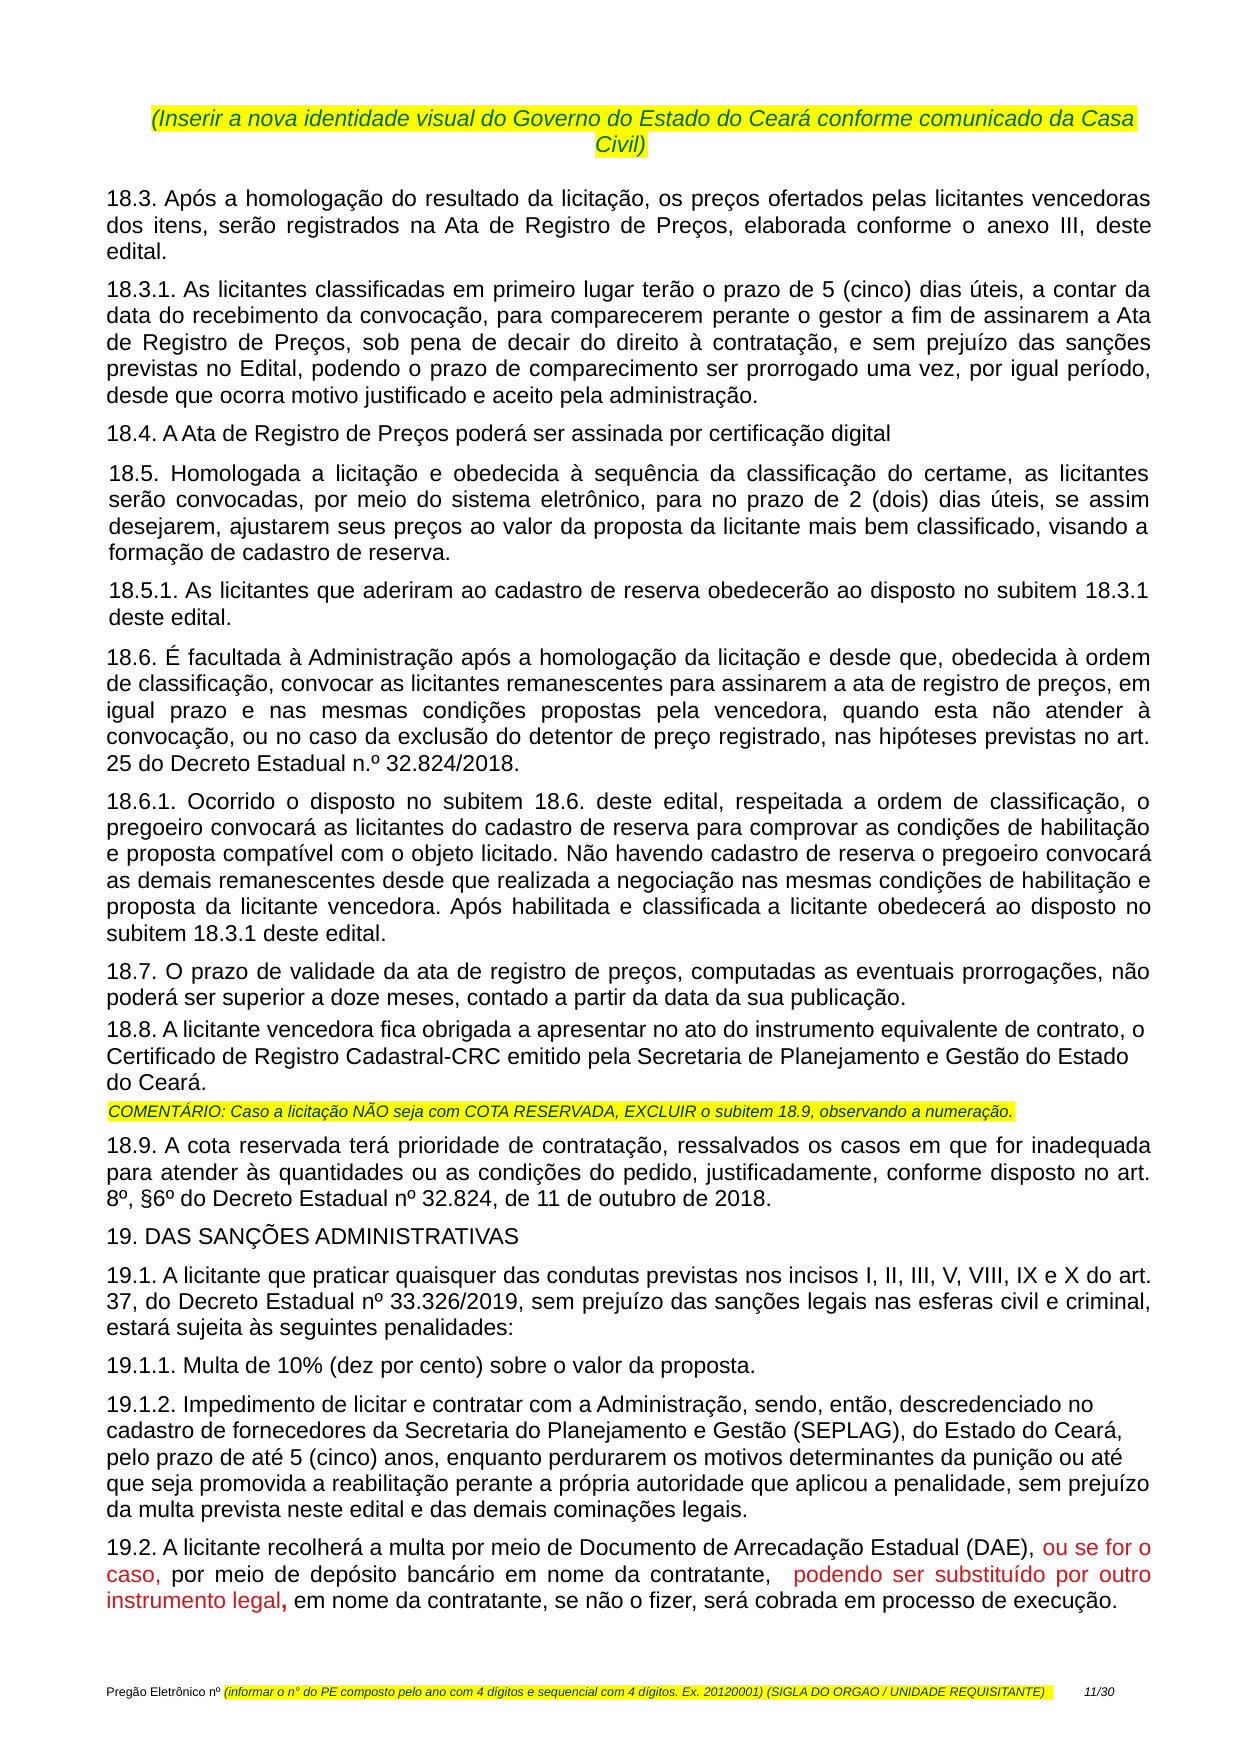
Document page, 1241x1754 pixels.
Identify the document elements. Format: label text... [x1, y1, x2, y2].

text 18.5.1. As licitantes que aderiram ao cadastro de reserva obedecerão ao disposto no subitem 18.3.1 deste edital. [106, 575, 1152, 632]
text 18.3.1. As licitantes classificadas em primeiro lugar terão o prazo de 5 (cinco) dias úteis, a contar da data do recebimento da convocação, para comparecerem perante o gestor a fim de assinarem a Ata de Registro de Preços, sob pena de decair do direito à contratação, e sem prejuízo das sanções previstas no Edital, podendo o prazo de comparecimento ser prorrogado uma vez, por igual período, desde que ocorra motivo justificado e aceito pela administração. [106, 276, 1152, 408]
text 19.1. A licitante que praticar quaisquer das condutas previstas nos incisos I, II, III, V, VIII, IX e X do art. 37, do Decreto Estadual nº 33.326/2019, sem prejuízo das sanções legais nas esferas civil e criminal, estará sujeita às seguintes penalidades: [106, 1262, 1152, 1341]
text 18.3. Após a homologação do resultado da licitação, os preços ofertados pelas licitantes vencedoras dos itens, serão registrados na Ata de Registro de Preços, elaborada conforme o anexo III, deste edital. [106, 185, 1152, 264]
text 18.4. A Ata de Registro de Preços poderá ser assinada por certificação digital [106, 420, 1152, 446]
text 18.5. Homologada a licitação e obedecida à sequência da classificação do certame, as licitantes serão convocadas, por meio do sistema eletrônico, para no prazo de 2 (dois) dias úteis, se assim desejarem, ajustarem seus preços ao valor da proposta da licitante mais bem classificado, visando a formação de cadastro de reserva. [106, 458, 1152, 566]
text 18.7. O prazo de validade da ata de registro de preços, computadas as eventuais prorrogações, não poderá ser superior a doze meses, contado a partir da data da sua publicação. [106, 958, 1152, 1010]
text 19.2. A licitante recolherá a multa por meio de Documento de Arrecadação Estadual (DAE), ou se for o caso, por meio de depósito bancário em nome da contratante, podendo ser substituído por outro instrumento legal, em nome da contratante, se não o fizer, será cobrada em processo de execução. [106, 1534, 1152, 1613]
text 19.1.1. Multa de 10% (dez por cento) sobre o valor da proposta. [106, 1352, 1152, 1379]
text 19. DAS SANÇÕES ADMINISTRATIVAS [106, 1223, 1152, 1250]
text 18.9. A cota reservada terá prioridade de contratação, ressalvados os casos em que for inadequada para atender às quantidades ou as condições do pedido, justificadamente, conforme disposto no art. 8º, §6º do Decreto Estadual nº 32.824, de 11 de outubro de 2018. [106, 1132, 1152, 1211]
text 18.6.1. Ocorrido o disposto no subitem 18.6. deste edital, respeitada a ordem de classificação, o pregoeiro convocará as licitantes do cadastro de reserva para comprovar as condições de habilitação e proposta compatível com o objeto licitado. Não havendo cadastro de reserva o pregoeiro convocará as demais remanescentes desde que realizada a negociação nas mesmas condições de habilitação e proposta da licitante vencedora. Após habilitada e classificada a licitante obedecerá ao disposto no subitem 18.3.1 deste edital. [106, 788, 1152, 946]
text 18.8. A licitante vencedora fica obrigada a apresentar no ato do instrumento equivalente de contrato, o Certificado de Registro Cadastral-CRC emitido pela Secretaria de Planejamento e Gestão do Estado do Ceará. [106, 1016, 1152, 1095]
text 19.1.2. Impedimento de licitar e contratar com a Administração, sendo, então, descredenciado no cadastro de fornecedores da Secretaria do Planejamento e Gestão (SEPLAG), do Estado do Ceará, pelo prazo de até 5 (cinco) anos, enquanto perdurarem os motivos determinantes da punição ou até que seja promovida a reabilitação perante a própria autoridade que aplicou a penalidade, sem prejuízo da multa prevista neste edital e das demais cominações legais. [106, 1391, 1152, 1522]
text COMENTÁRIO: Caso a licitação NÃO seja com COTA RESERVADA, EXCLUIR o subitem 18.9, observando a numeração. [108, 1101, 1152, 1121]
text 18.6. É facultada à Administração após a homologação da licitação e desde que, obedecida à ordem de classificação, convocar as licitantes remanescentes para assinarem a ata de registro de preços, em igual prazo e nas mesmas condições propostas pela vencedora, quando esta não atender à convocação, ou no caso da exclusão do detentor de preço registrado, nas hipóteses previstas no art. 25 do Decreto Estadual n.º 32.824/2018. [106, 644, 1152, 776]
